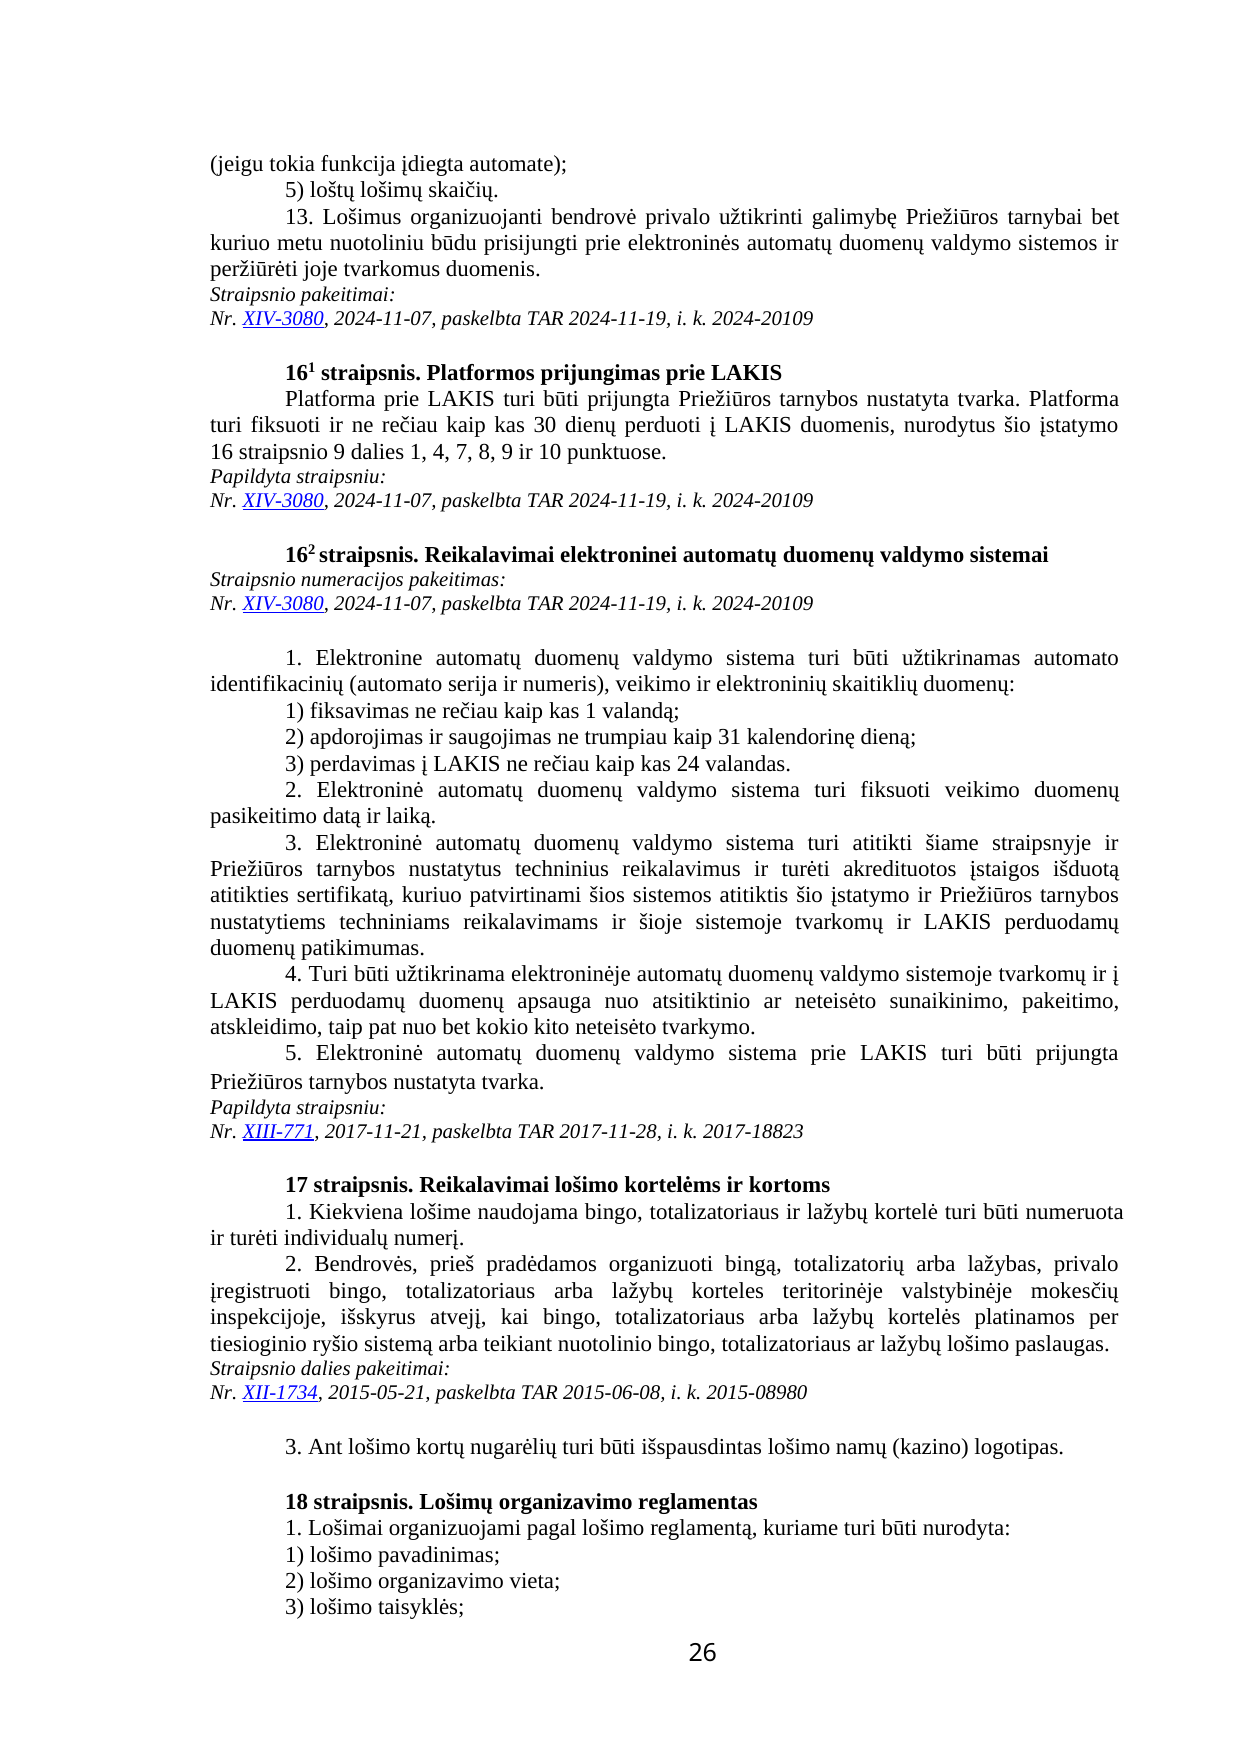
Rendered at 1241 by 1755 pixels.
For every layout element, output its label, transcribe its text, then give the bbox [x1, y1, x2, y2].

text 17 straipsnis. Reikalavimai lošimo kortelėms ir kortoms [210, 1171, 1126, 1198]
text 161 straipsnis. Platformos prijungimas prie LAKIS [210, 359, 1120, 385]
text 3. Ant lošimo kortų nugarėlių turi būti išspausdintas lošimo namų (kazino) logotipas. [210, 1433, 1126, 1459]
text Nr. XIII-771, 2017-11-21, paskelbta TAR 2017-11-28, i. k. 2017-18823 [210, 1119, 1120, 1143]
text Nr. XIV-3080, 2024-11-07, paskelbta TAR 2024-11-19, i. k. 2024-20109 [210, 488, 1120, 512]
text 13. Lošimus organizuojanti bendrovė privalo užtikrinti galimybę Priežiūros tarnybai bet kuriuo metu nuotoliniu būdu prisijungti prie elektroninės automatų duomenų valdymo sistemos ir peržiūrėti joje tvarkomus duomenis. [210, 203, 1120, 282]
text 1) fiksavimas ne rečiau kaip kas 1 valandą; [210, 697, 1120, 723]
text Straipsnio dalies pakeitimai: [210, 1356, 1120, 1380]
text (jeigu tokia funkcija įdiegta automate); [210, 150, 1120, 176]
text 5) loštų lošimų skaičių. [210, 176, 1120, 203]
text Nr. XII-1734, 2015-05-21, paskelbta TAR 2015-06-08, i. k. 2015-08980 [210, 1380, 1120, 1404]
text 1. Elektronine automatų duomenų valdymo sistema turi būti užtikrinamas automato identifikacinių (automato serija ir numeris), veikimo ir elektroninių skaitiklių duomenų: [210, 644, 1120, 697]
text 3) perdavimas į LAKIS ne rečiau kaip kas 24 valandas. [210, 749, 1120, 776]
text Nr. XIV-3080, 2024-11-07, paskelbta TAR 2024-11-19, i. k. 2024-20109 [210, 591, 1120, 615]
text 18 straipsnis. Lošimų organizavimo reglamentas [210, 1488, 1126, 1514]
text 2. Elektroninė automatų duomenų valdymo sistema turi fiksuoti veikimo duomenų pasikeitimo datą ir laiką. [210, 776, 1120, 829]
text 5. Elektroninė automatų duomenų valdymo sistema prie LAKIS turi būti prijungta Priežiūros tarnybos nustatyta tvarka. [210, 1039, 1120, 1094]
text 162 straipsnis. Reikalavimai elektroninei automatų duomenų valdymo sistemai [210, 541, 1120, 567]
text 3) lošimo taisyklės; [210, 1593, 1126, 1620]
text Nr. XIV-3080, 2024-11-07, paskelbta TAR 2024-11-19, i. k. 2024-20109 [210, 306, 1120, 330]
text 2. Bendrovės, prieš pradėdamos organizuoti bingą, totalizatorių arba lažybas, privalo įregistruoti bingo, totalizatoriaus arba lažybų korteles teritorinėje valstybinėje mokesčių inspekcijoje, išskyrus atvejį, kai bingo, totalizatoriaus arba lažybų kortelės platinamos per tiesioginio ryšio sistemą arba teikiant nuotolinio bingo, totalizatoriaus ar lažybų lošimo paslaugas. [210, 1251, 1120, 1356]
text Straipsnio pakeitimai: [210, 282, 1120, 306]
text Papildyta straipsniu: [210, 1094, 1120, 1119]
text 2) lošimo organizavimo vieta; [210, 1567, 1126, 1593]
text 4. Turi būti užtikrinama elektroninėje automatų duomenų valdymo sistemoje tvarkomų ir į LAKIS perduodamų duomenų apsauga nuo atsitiktinio ar neteisėto sunaikinimo, pakeitimo, atskleidimo, taip pat nuo bet kokio kito neteisėto tvarkymo. [210, 960, 1120, 1039]
text Platforma prie LAKIS turi būti prijungta Priežiūros tarnybos nustatyta tvarka. Platforma turi fiksuoti ir ne rečiau kaip kas 30 dienų perduoti į LAKIS duomenis, nurodytus šio įstatymo 16 straipsnio 9 dalies 1, 4, 7, 8, 9 ir 10 punktuose. [210, 385, 1120, 464]
text 1. Kiekviena lošime naudojama bingo, totalizatoriaus ir lažybų kortelė turi būti numeruota ir turėti individualų numerį. [210, 1198, 1126, 1251]
text 1) lošimo pavadinimas; [210, 1541, 1126, 1567]
text Straipsnio numeracijos pakeitimas: [210, 567, 1120, 591]
text Papildyta straipsniu: [210, 464, 1120, 488]
text 2) apdorojimas ir saugojimas ne trumpiau kaip 31 kalendorinę dieną; [210, 723, 1120, 749]
text 3. Elektroninė automatų duomenų valdymo sistema turi atitikti šiame straipsnyje ir Priežiūros tarnybos nustatytus techninius reikalavimus ir turėti akredituotos įstaigos išduotą atitikties sertifikatą, kuriuo patvirtinami šios sistemos atitiktis šio įstatymo ir Priežiūros tarnybos nustatytiems techniniams reikalavimams ir šioje sistemoje tvarkomų ir LAKIS perduodamų duomenų patikimumas. [210, 829, 1120, 960]
text 1. Lošimai organizuojami pagal lošimo reglamentą, kuriame turi būti nurodyta: [210, 1514, 1126, 1541]
